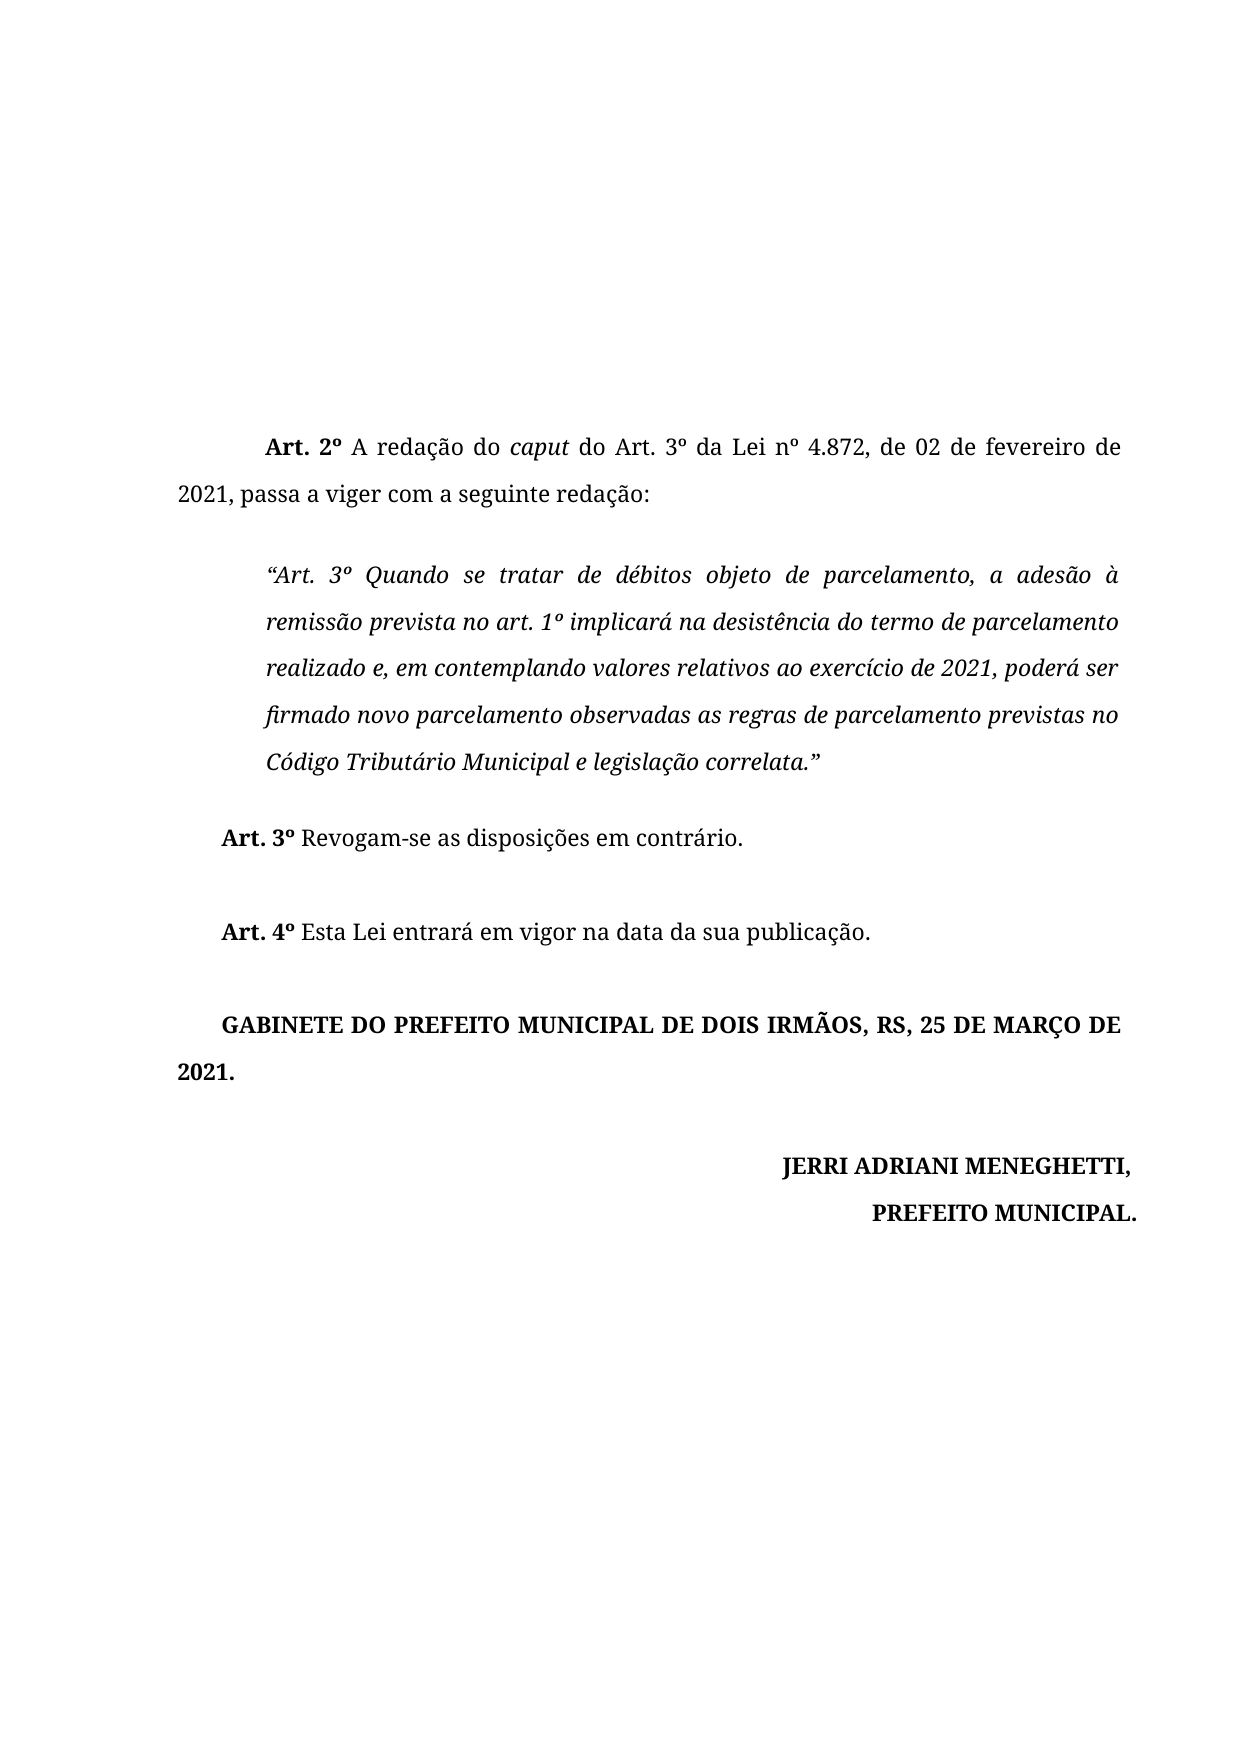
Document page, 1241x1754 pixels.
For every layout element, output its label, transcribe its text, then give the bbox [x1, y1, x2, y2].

text “Art. 3º Quando se tratar de débitos objeto de parcelamento, a adesão à remissão prevista no art. 1º implicará na desistência do termo de parcelamento realizado e, em contemplando valores relativos ao exercício de 2021, poderá ser firmado novo parcelamento observadas as regras de parcelamento previstas no Código Tributário Municipal e legislação correlata.” [266, 558, 1122, 777]
table_header [170, 1150, 637, 1228]
text Art. 3º Revogam-se as disposições em contrário. [177, 822, 1122, 853]
text GABINETE DO PREFEITO MUNICIPAL DE DOIS IRMÃOS, RS, 25 DE MARÇO DE 2021. [177, 1009, 1122, 1088]
text Art. 4º Esta Lei entrará em vigor na data da sua publicação. [177, 916, 1122, 947]
table_header JERRI ADRIANI MENEGHETTI, PREFEITO MUNICIPAL. [638, 1150, 1145, 1228]
text Art. 2º A redação do caput do Art. 3º da Lei nº 4.872, de 02 de fevereiro de 2021, passa a viger com a seguinte redação: [177, 431, 1122, 509]
